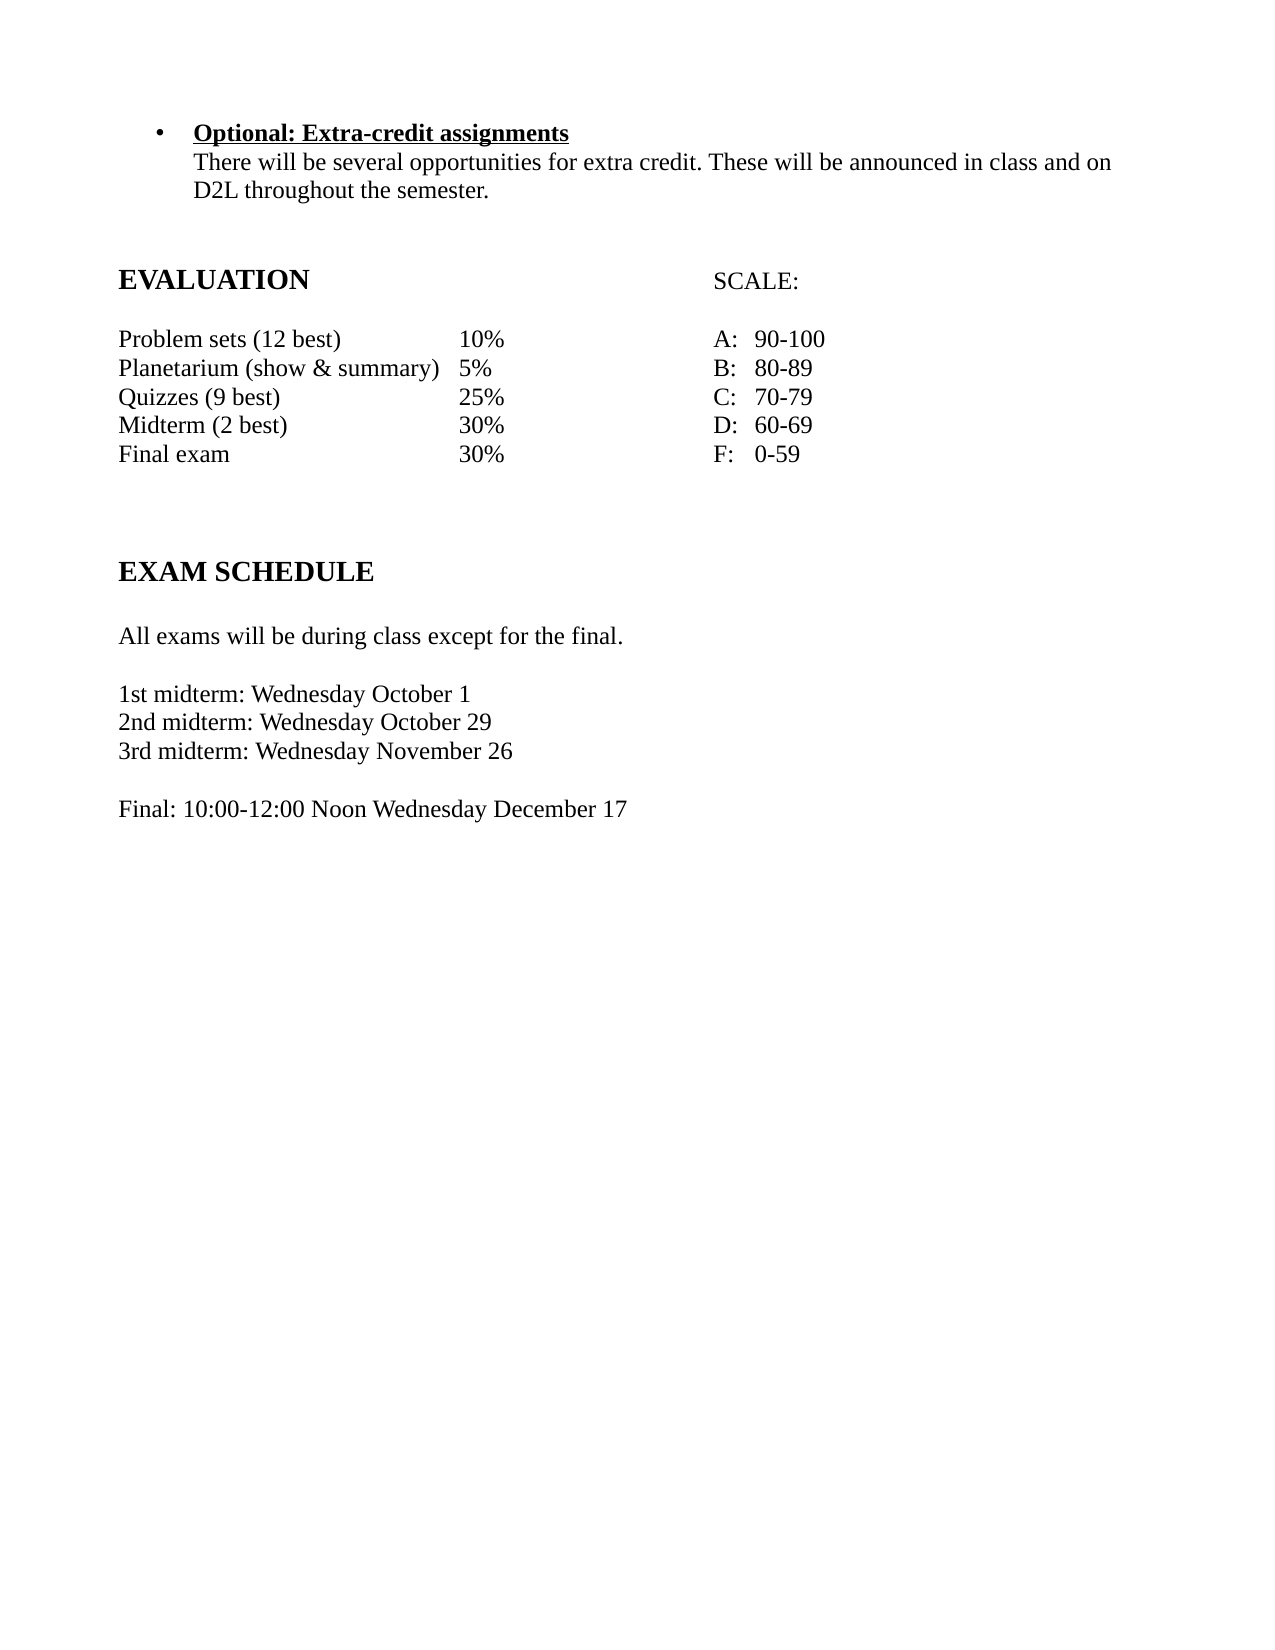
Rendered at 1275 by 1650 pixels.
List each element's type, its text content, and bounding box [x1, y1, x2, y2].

text 1st midterm: Wednesday October 1 2nd midterm: Wednesday October 29 3rd midterm: Wednesday November 26 [118, 650, 1157, 794]
text Quizzes (9 best) 25% C: 70-79 [118, 382, 1157, 410]
text Final exam 30% F: 0-59 [118, 439, 1157, 468]
text All exams will be during class except for the final. [118, 621, 1157, 650]
text EXAM SCHEDULE [118, 554, 1157, 588]
text EVALUATION SCALE: [118, 262, 1157, 295]
text Planetarium (show & summary) 5% B: 80-89 [118, 353, 1157, 382]
list Optional: Extra-credit assignments There will be several opportunities for extra credit. These will be announced in class and on D2L throughout the semester. [156, 118, 1157, 204]
text Problem sets (12 best) 10% A: 90-100 [118, 324, 1157, 353]
text Midterm (2 best) 30% D: 60-69 [118, 410, 1157, 439]
text Final: 10:00-12:00 Noon Wednesday December 17 [118, 794, 1157, 822]
